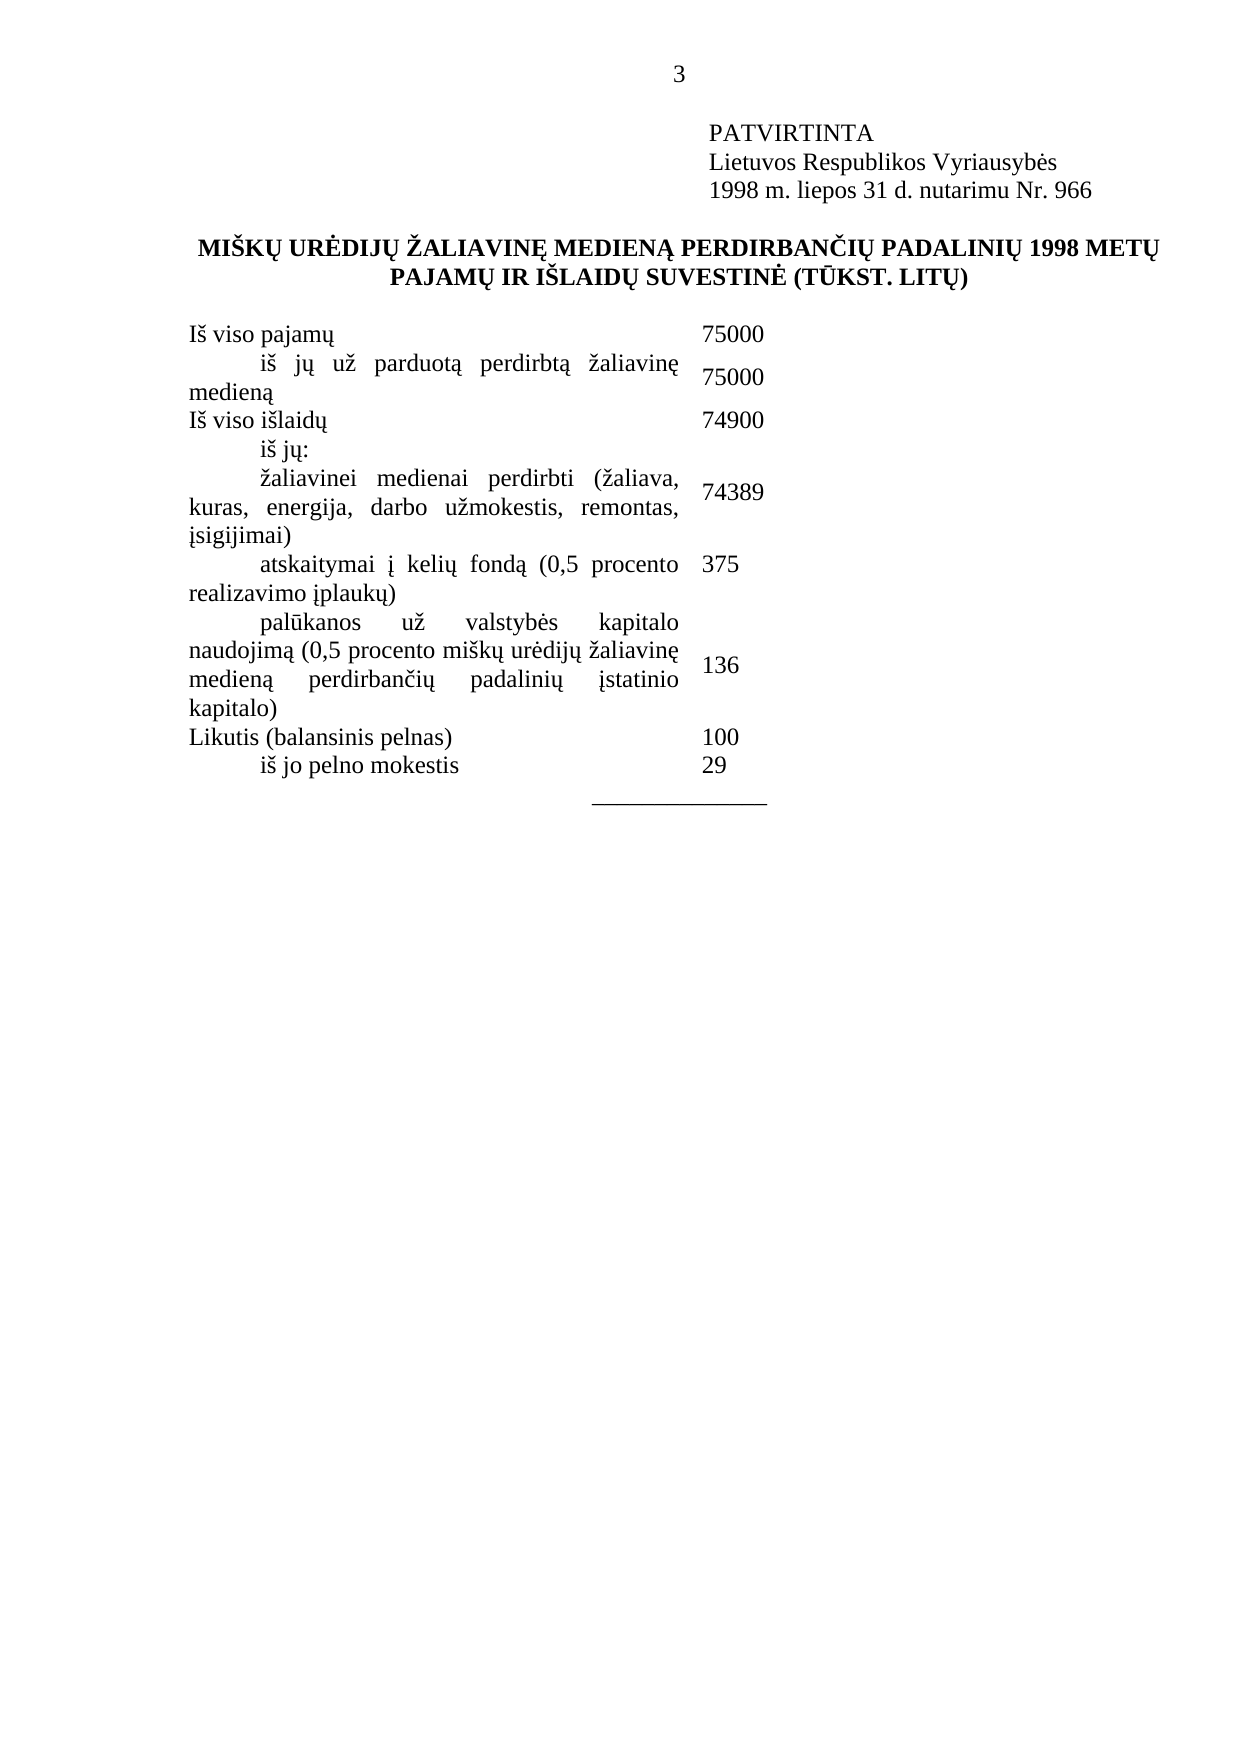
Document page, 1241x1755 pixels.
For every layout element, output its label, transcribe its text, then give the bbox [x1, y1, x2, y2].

table_cell iš jų: žaliavinei medienai perdirbti (žaliava, kuras, energija, darbo užmokestis, remontas, įsigijimai) [177, 434, 690, 549]
text ______________ [177, 779, 1181, 808]
table_cell 74900 [690, 406, 1204, 434]
text Lietuvos Respublikos Vyriausybės [177, 147, 1181, 176]
table_cell iš jų už parduotą perdirbtą žaliavinę medieną [177, 348, 690, 406]
table_cell Iš viso išlaidų [177, 406, 690, 434]
table_cell 75000 [690, 348, 1204, 406]
table_cell 100 [690, 722, 1204, 751]
text PATVIRTINTA [177, 118, 1181, 147]
text Miškų urėdijų žaliavinę medieną perdirbančių padalinių 1998 metų pajamų ir išlaidų suvestinė (tūkst. litų) [177, 233, 1181, 291]
table_cell iš jo pelno mokestis [177, 751, 690, 779]
table_cell 74389 [690, 434, 1204, 549]
table_cell palūkanos už valstybės kapitalo naudojimą (0,5 procento miškų urėdijų žaliavinę medieną perdirbančių padalinių įstatinio kapitalo) [177, 607, 690, 722]
table_cell Likutis (balansinis pelnas) [177, 722, 690, 751]
table_header 75000 [690, 319, 1204, 348]
text 1998 m. liepos 31 d. nutarimu Nr. 966 [177, 176, 1181, 204]
table_cell 136 [690, 607, 1204, 722]
table_cell 375 [690, 549, 1204, 607]
table_header Iš viso pajamų [177, 319, 690, 348]
table_cell atskaitymai į kelių fondą (0,5 procento realizavimo įplaukų) [177, 549, 690, 607]
table_cell 29 [690, 751, 1204, 779]
